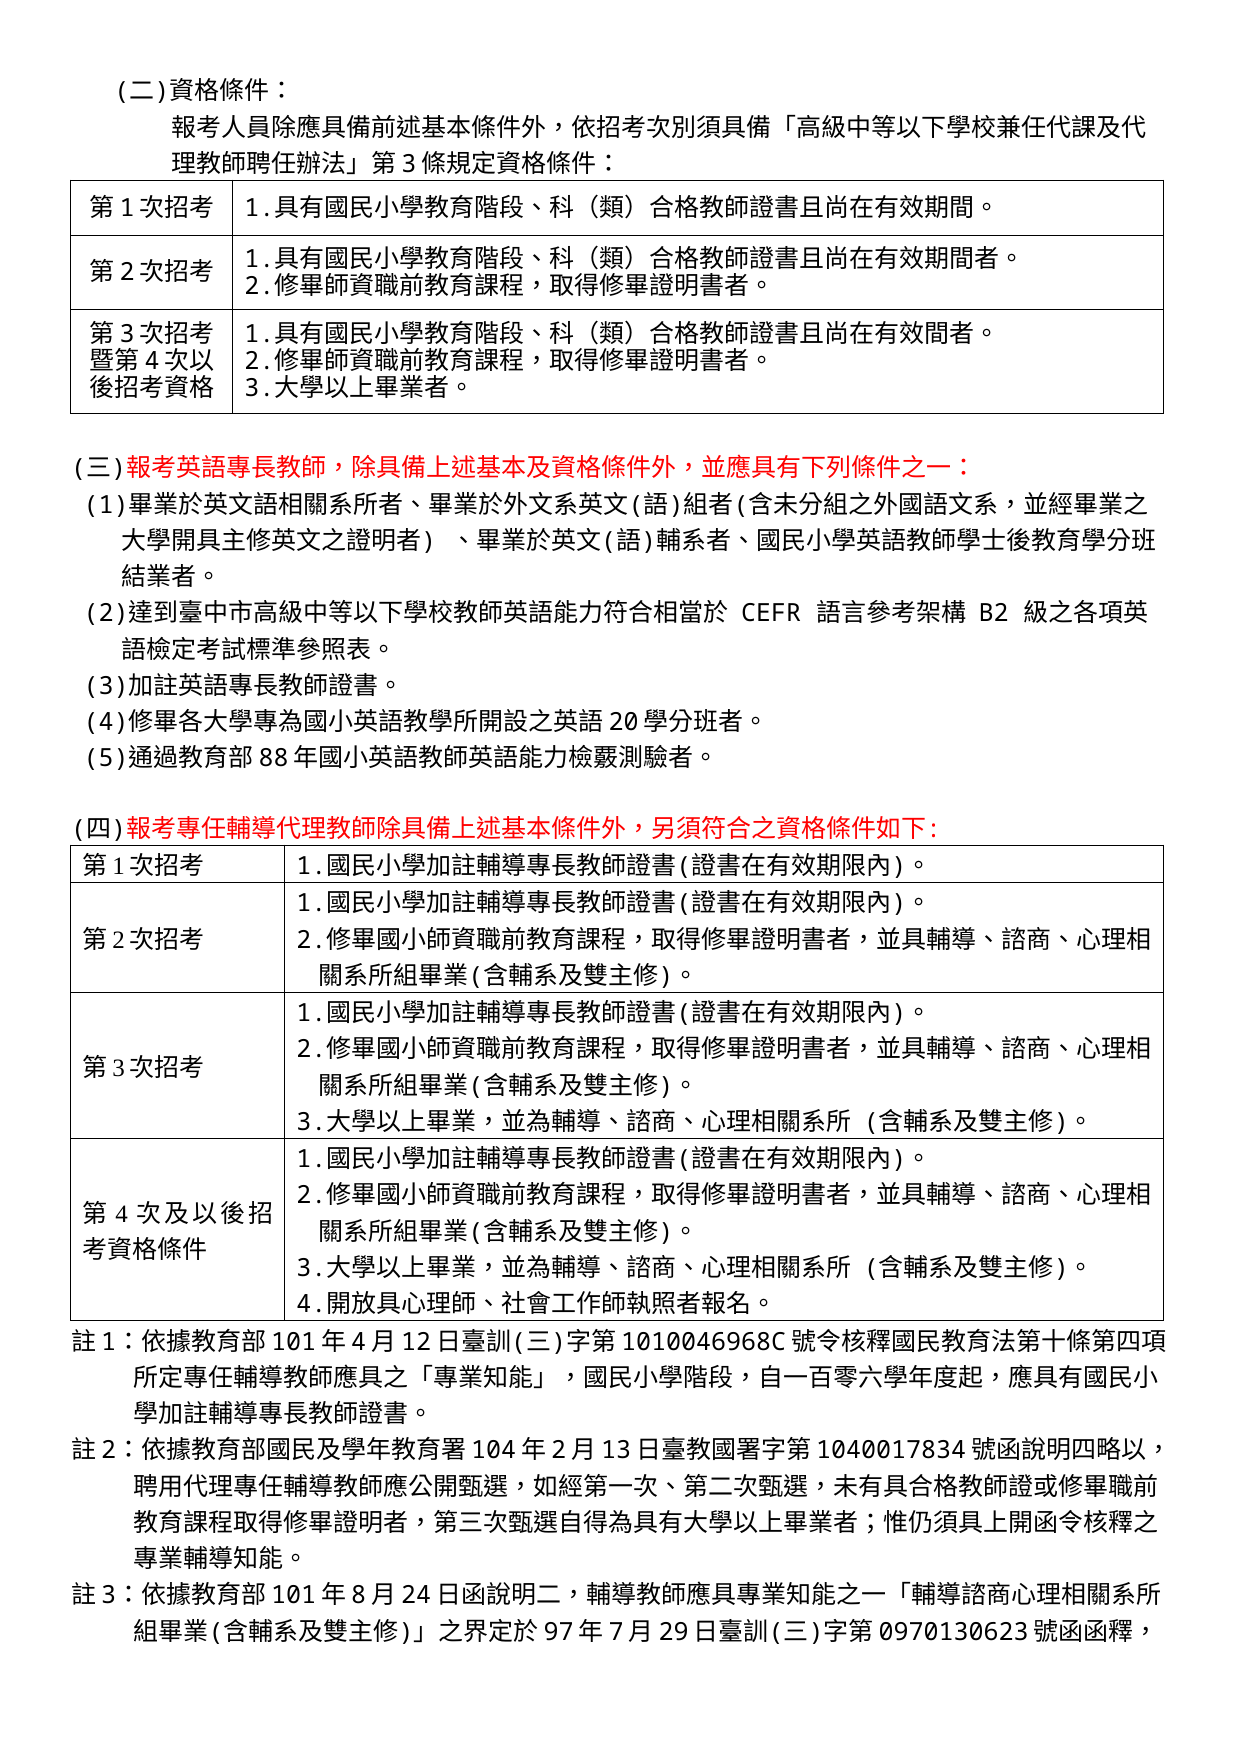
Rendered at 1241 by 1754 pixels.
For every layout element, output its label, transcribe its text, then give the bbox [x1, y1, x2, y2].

text 報考人員除應具備前述基本條件外，依招考次別須具備「高級中等以下學校兼任代課及代理教師聘任辦法」第3條規定資格條件： [171, 107, 1169, 179]
text 註3：依據教育部101年8月24日函說明二，輔導教師應具專業知能之一「輔導諮商心理相關系所組畢業(含輔系及雙主修)」之界定於97年7月29日臺訓(三)字第0970130623號函函釋， [71, 1575, 1169, 1647]
table_header 1.具有國民小學教育階段、科（類）合格教師證書且尚在有效期間。 [233, 181, 1163, 235]
table_cell 1.國民小學加註輔導專長教師證書(證書在有效期限內)。 2.修畢國小師資職前教育課程，取得修畢證明書者，並具輔導、諮商、心理相關系所組畢業(含輔系及雙主修)。 3.大學以上畢業，並為輔導、諮商、心理相關系所 (含輔系及雙主修)。 4.開放具心理師、社會工作師執照者報名。 [285, 1139, 1163, 1320]
table_cell 第4次及以後招考資格條件 [71, 1139, 284, 1320]
text (四)報考專任輔導代理教師除具備上述基本條件外，另須符合之資格條件如下: [71, 808, 1169, 844]
table_header 1.國民小學加註輔導專長教師證書(證書在有效期限內)。 [285, 846, 1163, 882]
text (5)通過教育部88年國小英語教師英語能力檢覈測驗者。 [83, 738, 1169, 774]
table_cell 第2次招考 [71, 883, 284, 992]
text 註1：依據教育部101年4月12日臺訓(三)字第1010046968C號令核釋國民教育法第十條第四項所定專任輔導教師應具之「專業知能」，國民小學階段，自一百零六學年度起，應具有國民小學加註輔導專長教師證書。 [71, 1321, 1169, 1430]
text (二)資格條件： [71, 71, 1169, 107]
text (3)加註英語專長教師證書。 [83, 665, 1169, 702]
text (2)達到臺中市高級中等以下學校教師英語能力符合相當於 CEFR 語言參考架構 B2 級之各項英語檢定考試標準參照表。 [83, 593, 1169, 665]
table_header 第1次招考 [71, 846, 284, 882]
text (4)修畢各大學專為國小英語教學所開設之英語20學分班者。 [83, 702, 1169, 738]
table_header 第1次招考 [71, 181, 232, 235]
text (1)畢業於英文語相關系所者、畢業於外文系英文(語)組者(含未分組之外國語文系，並經畢業之大學開具主修英文之證明者) 、畢業於英文(語)輔系者、國民小學英語教師學士後教育學分班結業者。 [83, 484, 1169, 593]
table_cell 第3次招考 [71, 993, 284, 1138]
table_cell 1.具有國民小學教育階段、科（類）合格教師證書且尚在有效間者。 2.修畢師資職前教育課程，取得修畢證明書者。 3.大學以上畢業者。 [233, 310, 1163, 413]
table_cell 第3次招考暨第4次以後招考資格 [71, 310, 232, 413]
table_cell 第2次招考 [71, 236, 232, 309]
table_cell 1.國民小學加註輔導專長教師證書(證書在有效期限內)。 2.修畢國小師資職前教育課程，取得修畢證明書者，並具輔導、諮商、心理相關系所組畢業(含輔系及雙主修)。 [285, 883, 1163, 992]
text 註2：依據教育部國民及學年教育署104年2月13日臺教國署字第1040017834號函說明四略以，聘用代理專任輔導教師應公開甄選，如經第一次、第二次甄選，未有具合格教師證或修畢職前教育課程取得修畢證明者，第三次甄選自得為具有大學以上畢業者；惟仍須具上開函令核釋之專業輔導知能。 [71, 1430, 1169, 1575]
table_cell 1.具有國民小學教育階段、科（類）合格教師證書且尚在有效期間者。 2.修畢師資職前教育課程，取得修畢證明書者。 [233, 236, 1163, 309]
table_cell 1.國民小學加註輔導專長教師證書(證書在有效期限內)。 2.修畢國小師資職前教育課程，取得修畢證明書者，並具輔導、諮商、心理相關系所組畢業(含輔系及雙主修)。 3.大學以上畢業，並為輔導、諮商、心理相關系所 (含輔系及雙主修)。 [285, 993, 1163, 1138]
text (三)報考英語專長教師，除具備上述基本及資格條件外，並應具有下列條件之一： [71, 448, 1169, 484]
